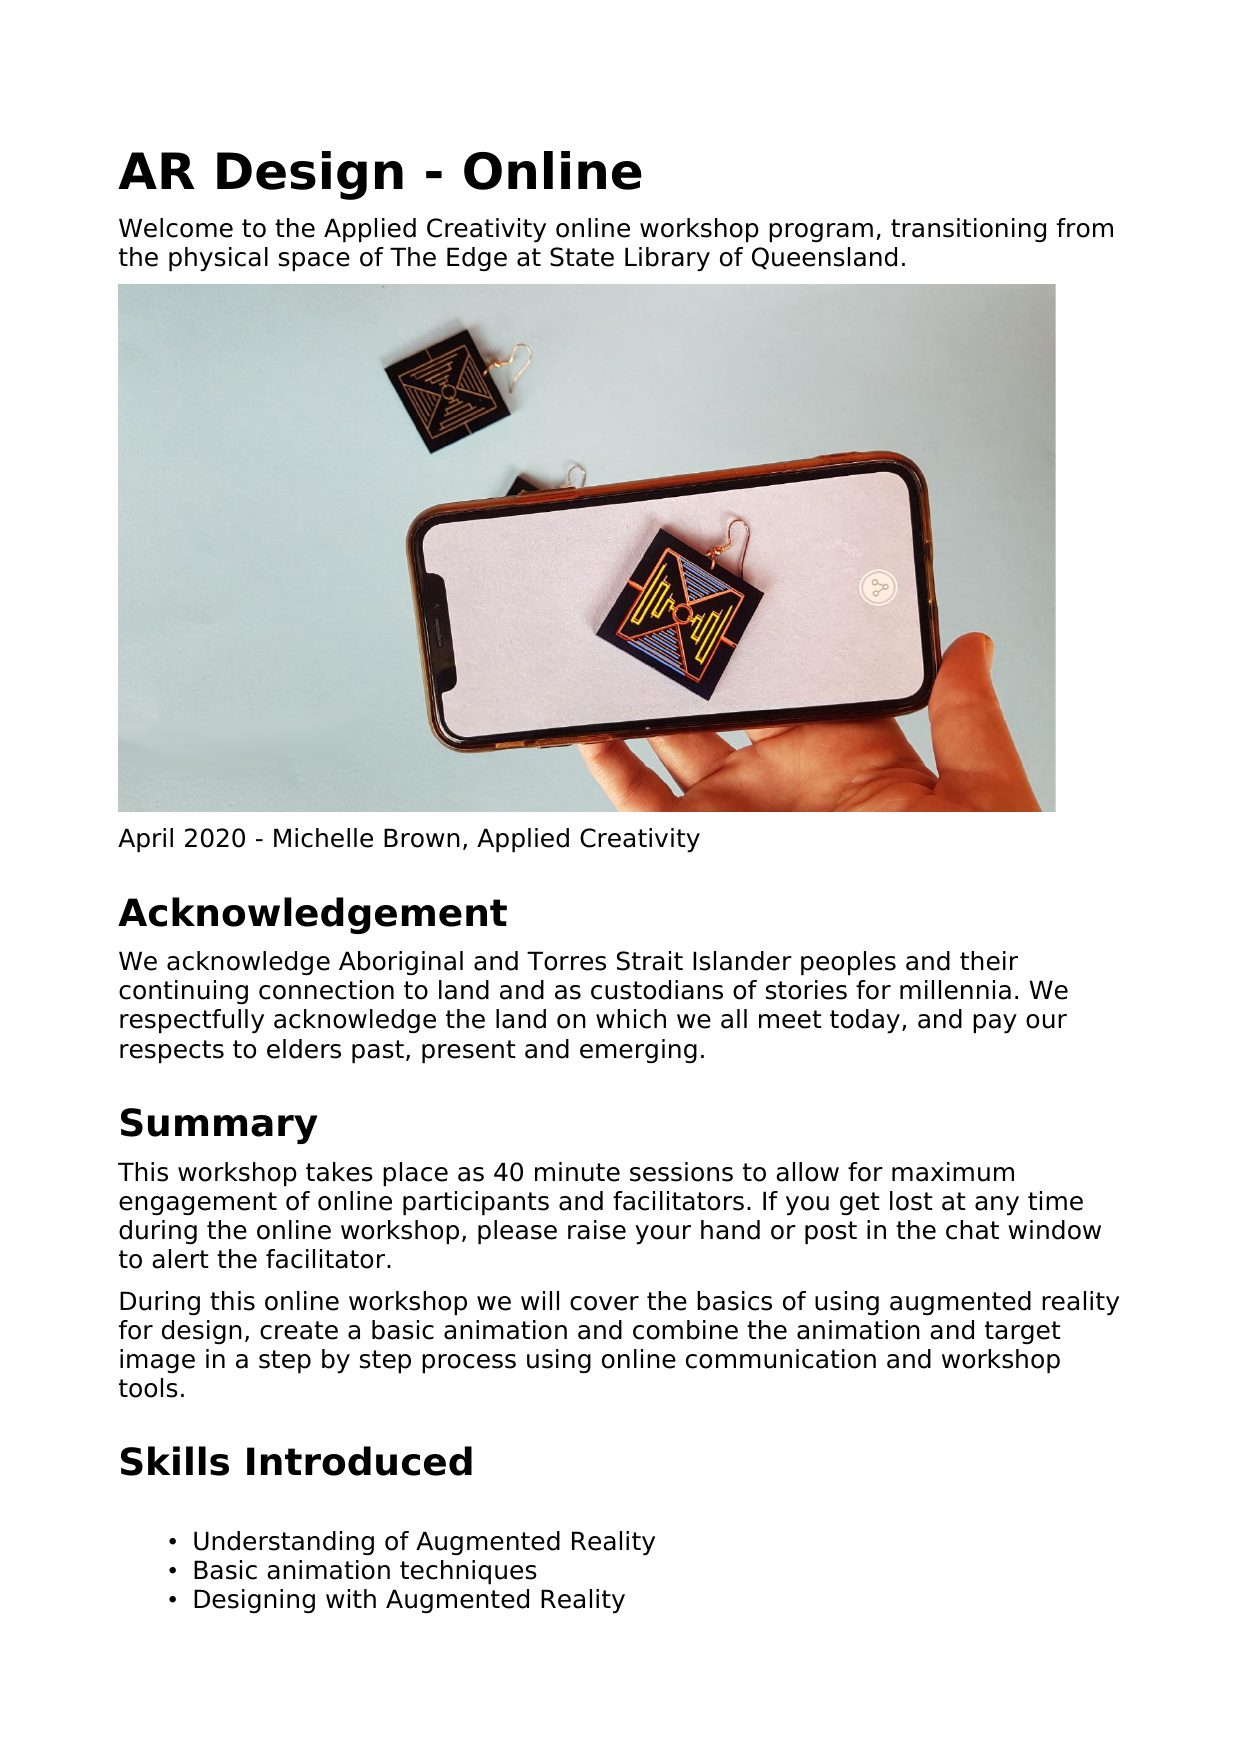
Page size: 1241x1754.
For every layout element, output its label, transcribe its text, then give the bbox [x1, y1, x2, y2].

text Welcome to the Applied Creativity online workshop program, transitioning from the physical space of The Edge at State Library of Queensland. [118, 214, 1122, 272]
text We acknowledge Aboriginal and Torres Strait Islander peoples and their continuing connection to land and as custodians of stories for millennia. We respectfully acknowledge the land on which we all meet today, and pay our respects to elders past, present and emerging. [118, 947, 1122, 1064]
text April 2020 - Michelle Brown, Applied Creativity [118, 824, 1122, 854]
text This workshop takes place as 40 minute sessions to allow for maximum engagement of online participants and facilitators. If you get lost at any time during the online workshop, please raise your hand or post in the chat window to alert the facilitator. [118, 1158, 1122, 1274]
subtitle AR Design - Online [118, 143, 1122, 201]
text During this online workshop we will cover the basics of using augmented reality for design, create a basic animation and combine the animation and target image in a step by step process using online communication and workshop tools. [118, 1287, 1122, 1403]
list Designing with Augmented Reality [177, 1585, 1122, 1614]
list Basic animation techniques [177, 1556, 1122, 1585]
list Understanding of Augmented Reality [177, 1527, 1122, 1556]
subtitle Skills Introduced [118, 1441, 1122, 1485]
subtitle Summary [118, 1102, 1122, 1145]
subtitle Acknowledgement [118, 891, 1122, 935]
picture [118, 284, 1056, 812]
